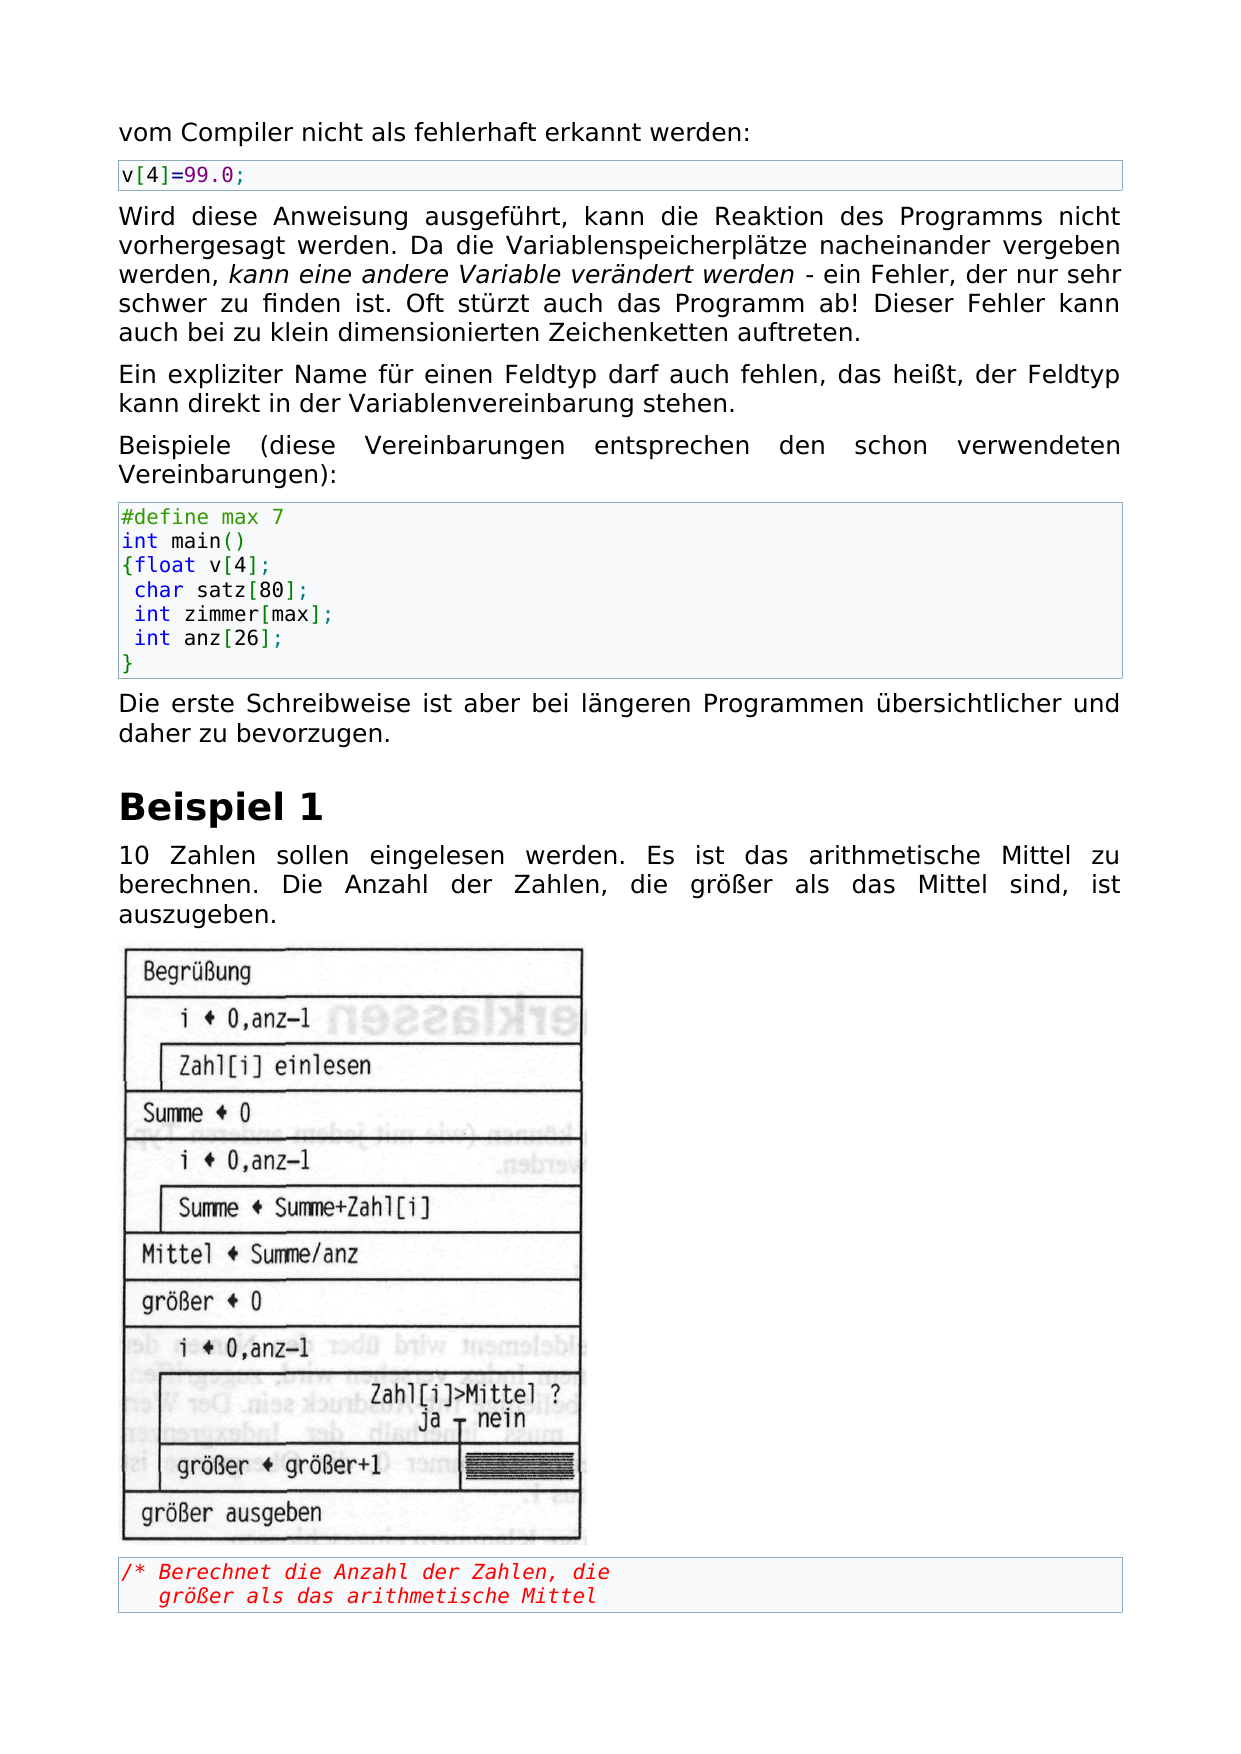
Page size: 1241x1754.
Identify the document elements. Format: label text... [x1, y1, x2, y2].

subtitle Beispiel 1 [118, 785, 1122, 829]
text vom Compiler nicht als fehlerhaft erkannt werden: [118, 118, 1122, 147]
text Wird diese Anweisung ausgeführt, kann die Reaktion des Programms nicht vorhergesagt werden. Da die Variablenspeicherplätze nacheinander vergeben werden, kann eine andere Variable verändert werden - ein Fehler, der nur sehr schwer zu finden ist. Oft stürzt auch das Programm ab! Dieser Fehler kann auch bei zu klein dimensionierten Zeichenketten auftreten. [118, 202, 1122, 348]
text #define max 7 int main() {float v[4]; char satz[80]; int zimmer[max]; int anz[26]; } [119, 503, 1122, 678]
text /* Berechnet die Anzahl der Zahlen, die größer als das arithmetische Mittel [119, 1558, 1122, 1612]
text 10 Zahlen sollen eingelesen werden. Es ist das arithmetische Mittel zu berechnen. Die Anzahl der Zahlen, die größer als das Mittel sind, ist auszugeben. [118, 842, 1122, 929]
text Beispiele (diese Vereinbarungen entsprechen den schon verwendeten Vereinbarungen): [118, 431, 1122, 489]
text Die erste Schreibweise ist aber bei längeren Programmen übersichtlicher und daher zu bevorzugen. [118, 689, 1122, 748]
picture [118, 941, 587, 1545]
text Ein expliziter Name für einen Feldtyp darf auch fehlen, das heißt, der Feldtyp kann direkt in der Variablenvereinbarung stehen. [118, 360, 1122, 418]
text v[4]=99.0; [119, 161, 1122, 190]
